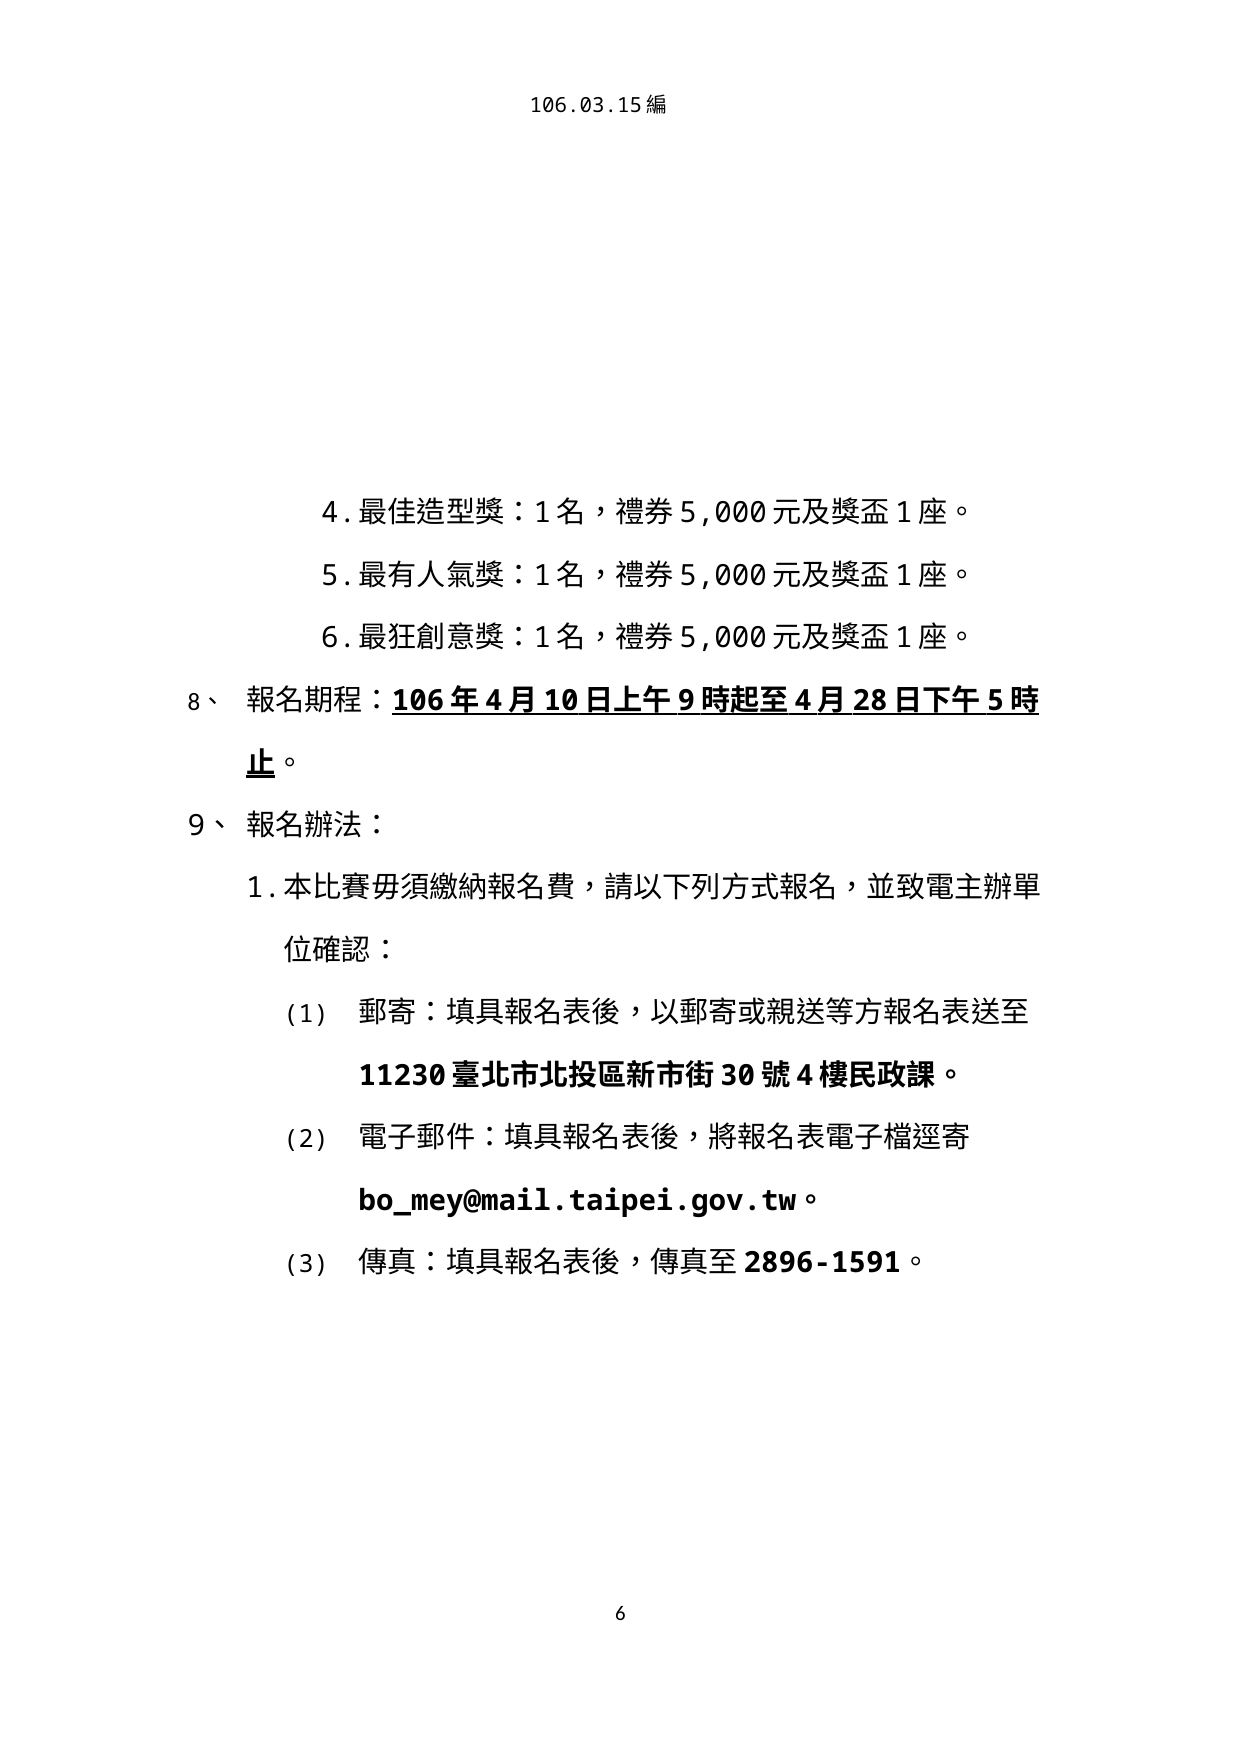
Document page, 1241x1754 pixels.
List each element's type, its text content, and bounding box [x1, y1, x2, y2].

list 電子郵件：填具報名表後，將報名表電子檔逕寄bo_mey@mail.taipei.gov.tw。 [283, 1094, 1053, 1219]
list 最有人氣獎：1名，禮券5,000元及獎盃1座。 [321, 531, 1053, 594]
list 本比賽毋須繳納報名費，請以下列方式報名，並致電主辦單位確認： [246, 844, 1053, 969]
list 傳真：填具報名表後，傳真至2896-1591。 [283, 1219, 1053, 1281]
list 報名辦法： [187, 781, 1053, 844]
list 郵寄：填具報名表後，以郵寄或親送等方報名表送至11230臺北市北投區新市街30號4樓民政課。 [283, 969, 1053, 1094]
list 最狂創意獎：1名，禮券5,000元及獎盃1座。 [321, 594, 1053, 656]
list 報名期程：106年4月10日上午9時起至4月28日下午5時止。 [187, 656, 1053, 781]
list 最佳造型獎：1名，禮券5,000元及獎盃1座。 [321, 469, 1053, 531]
